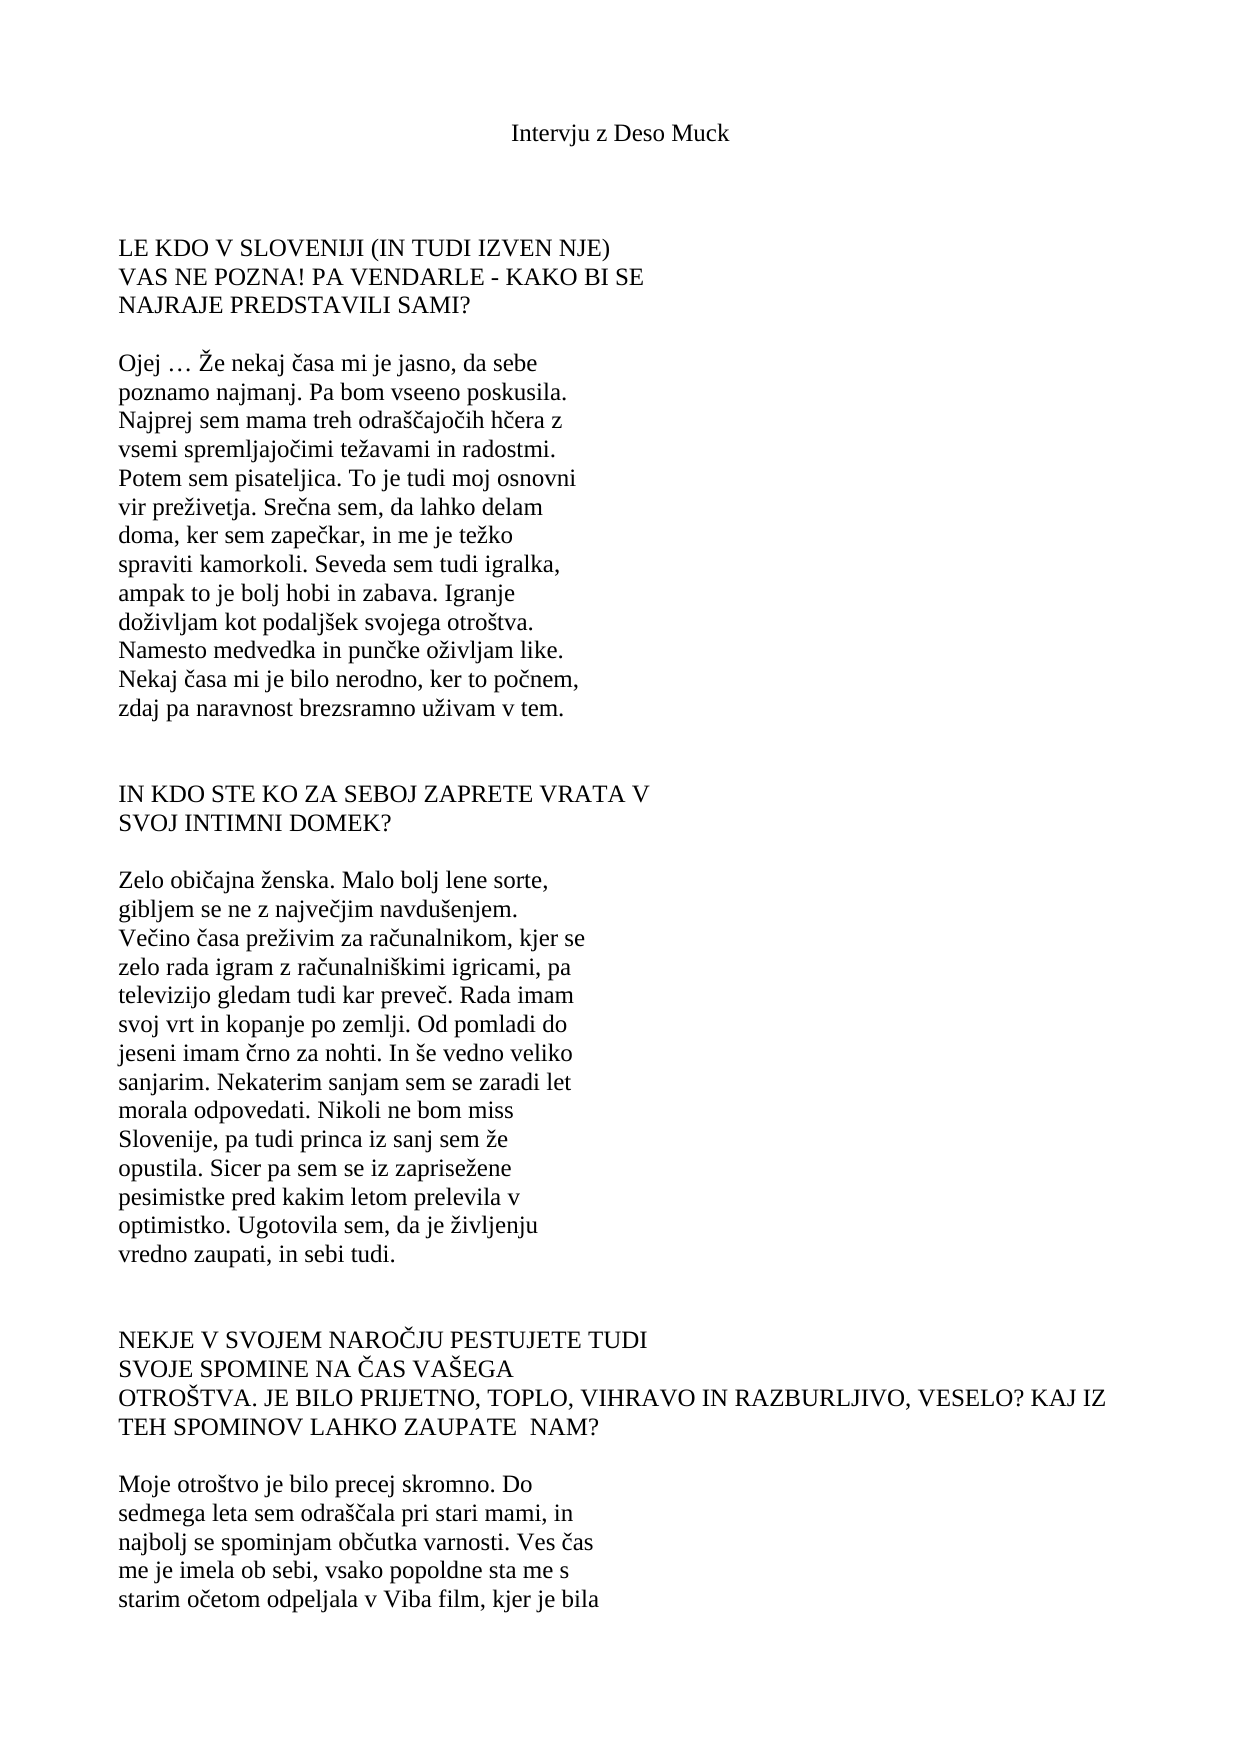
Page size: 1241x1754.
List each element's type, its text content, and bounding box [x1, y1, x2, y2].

text zdaj pa naravnost brezsramno uživam v tem. [118, 693, 1122, 722]
text poznamo najmanj. Pa bom vseeno poskusila. [118, 377, 1122, 406]
text vir preživetja. Srečna sem, da lahko delam [118, 492, 1122, 521]
text doživljam kot podaljšek svojega otroštva. [118, 607, 1122, 636]
text gibljem se ne z največjim navdušenjem. [118, 894, 1122, 923]
text optimistko. Ugotovila sem, da je življenju [118, 1211, 1122, 1239]
text starim očetom odpeljala v Viba film, kjer je bila [118, 1584, 1122, 1613]
text Ojej … Že nekaj časa mi je jasno, da sebe [118, 348, 1122, 377]
text televizijo gledam tudi kar preveč. Rada imam [118, 981, 1122, 1009]
text SVOJ INTIMNI DOMEK? [118, 808, 1122, 837]
text me je imela ob sebi, vsako popoldne sta me s [118, 1556, 1122, 1584]
text LE KDO V SLOVENIJI (IN TUDI IZVEN NJE) [118, 233, 1122, 262]
text ampak to je bolj hobi in zabava. Igranje [118, 578, 1122, 607]
text zelo rada igram z računalniškimi igricami, pa [118, 952, 1122, 981]
text NAJRAJE PREDSTAVILI SAMI? [118, 291, 1122, 319]
text svoj vrt in kopanje po zemlji. Od pomladi do [118, 1009, 1122, 1038]
text Najprej sem mama treh odraščajočih hčera z [118, 406, 1122, 434]
text TEH SPOMINOV LAHKO ZAUPATE NAM? [118, 1412, 1122, 1441]
text NEKJE V SVOJEM NAROČJU PESTUJETE TUDI [118, 1326, 1122, 1354]
text spraviti kamorkoli. Seveda sem tudi igralka, [118, 549, 1122, 578]
text vsemi spremljajočimi težavami in radostmi. [118, 434, 1122, 463]
text Potem sem pisateljica. To je tudi moj osnovni [118, 463, 1122, 492]
text SVOJE SPOMINE NA ČAS VAŠEGA [118, 1354, 1122, 1383]
text IN KDO STE KO ZA SEBOJ ZAPRETE VRATA V [118, 779, 1122, 808]
text VAS NE POZNA! PA VENDARLE - KAKO BI SE [118, 262, 1122, 291]
text OTROŠTVA. JE BILO PRIJETNO, TOPLO, VIHRAVO IN RAZBURLJIVO, VESELO? KAJ IZ [118, 1383, 1122, 1412]
text sanjarim. Nekaterim sanjam sem se zaradi let [118, 1067, 1122, 1096]
text sedmega leta sem odraščala pri stari mami, in [118, 1498, 1122, 1527]
text jeseni imam črno za nohti. In še vedno veliko [118, 1038, 1122, 1067]
text doma, ker sem zapečkar, in me je težko [118, 521, 1122, 549]
text opustila. Sicer pa sem se iz zaprisežene [118, 1153, 1122, 1182]
text Nekaj časa mi je bilo nerodno, ker to počnem, [118, 664, 1122, 693]
text Namesto medvedka in punčke oživljam like. [118, 636, 1122, 664]
text morala odpovedati. Nikoli ne bom miss [118, 1096, 1122, 1124]
text Večino časa preživim za računalnikom, kjer se [118, 923, 1122, 952]
text pesimistke pred kakim letom prelevila v [118, 1182, 1122, 1211]
text Slovenije, pa tudi princa iz sanj sem že [118, 1124, 1122, 1153]
text Intervju z Deso Muck [118, 118, 1122, 147]
text Zelo običajna ženska. Malo bolj lene sorte, [118, 866, 1122, 894]
text Moje otroštvo je bilo precej skromno. Do [118, 1469, 1122, 1498]
text vredno zaupati, in sebi tudi. [118, 1239, 1122, 1268]
text najbolj se spominjam občutka varnosti. Ves čas [118, 1527, 1122, 1556]
